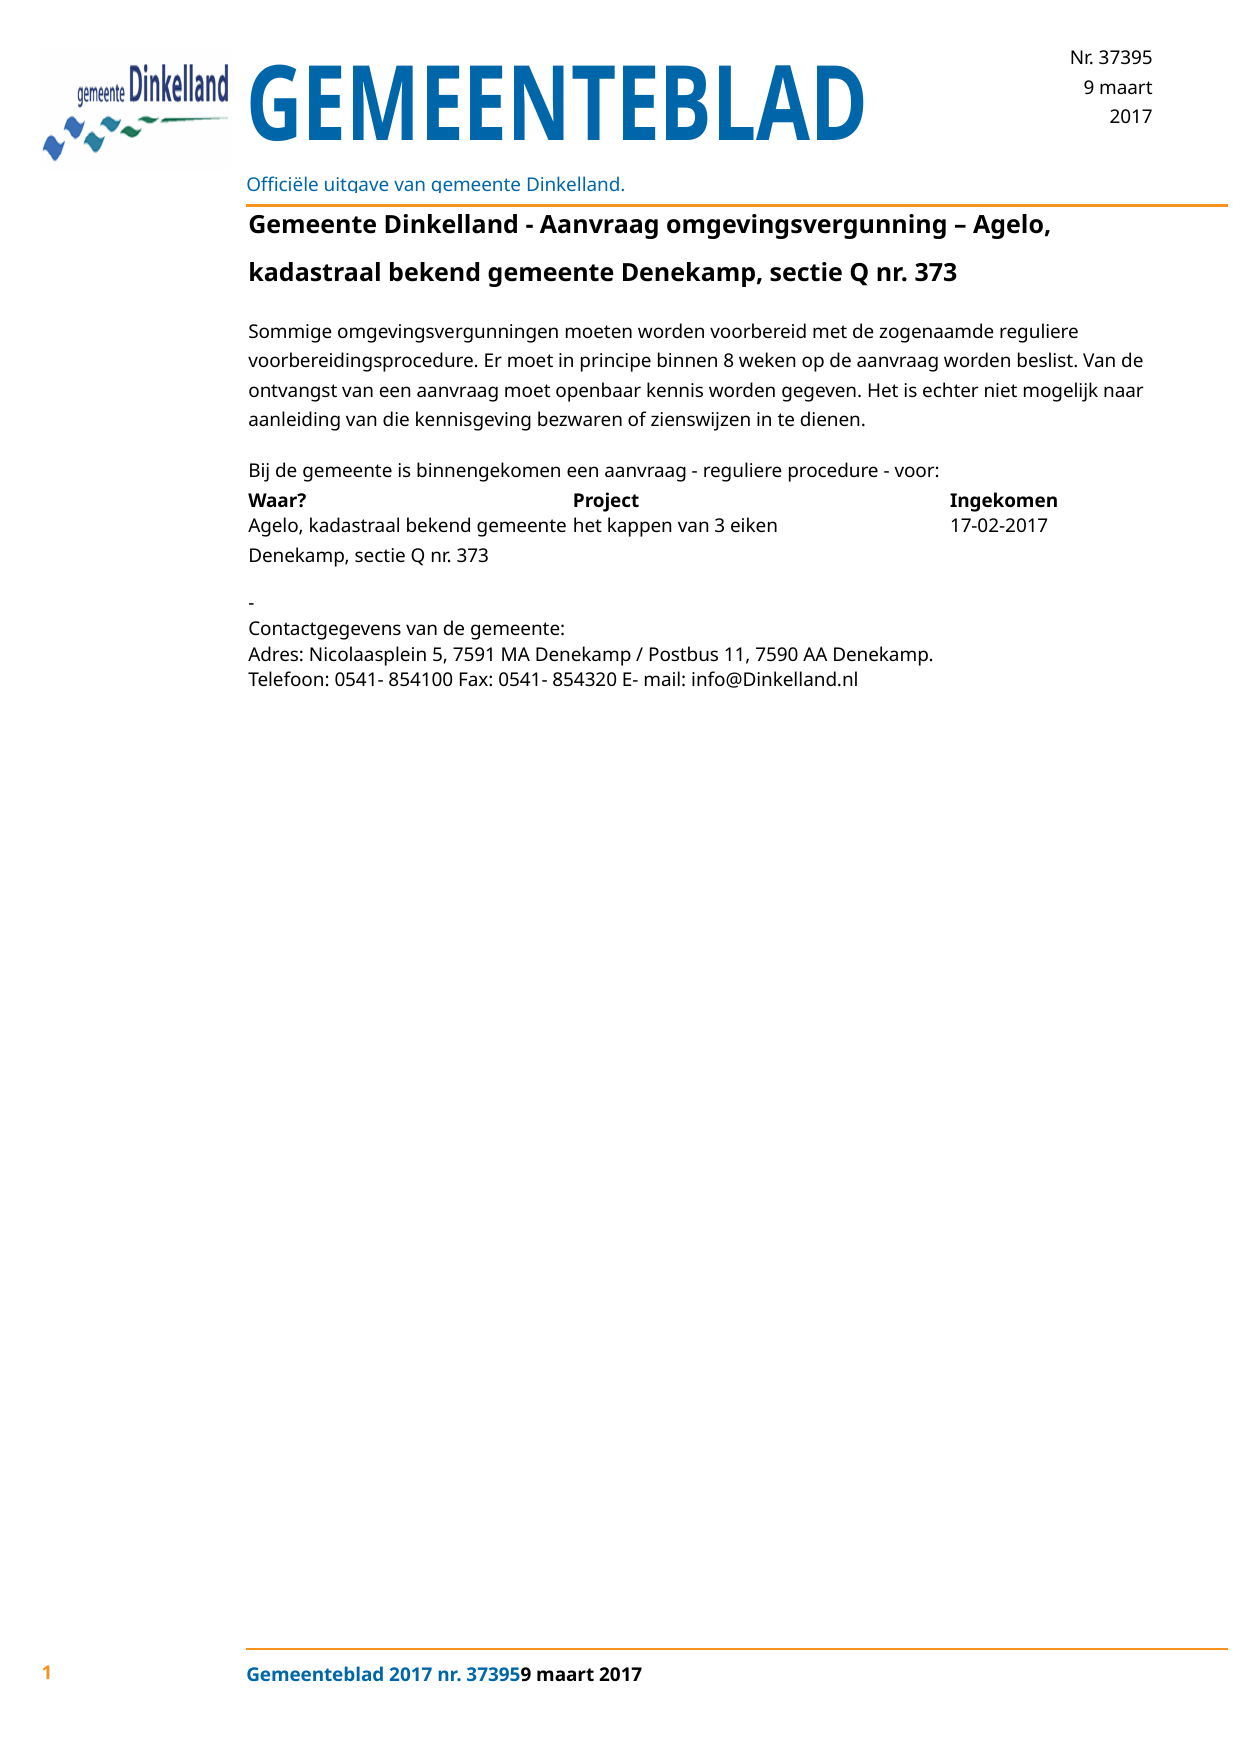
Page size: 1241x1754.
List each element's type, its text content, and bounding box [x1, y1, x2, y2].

text Telefoon: 0541- 854100 Fax: 0541- 854320 E- mail: info@Dinkelland.nl [248, 666, 1152, 692]
table_header Ingekomen [950, 487, 1152, 512]
text Contactgegevens van de gemeente: [248, 615, 1152, 641]
text Adres: Nicolaasplein 5, 7591 MA Denekamp / Postbus 11, 7590 AA Denekamp. [248, 641, 1152, 666]
table_header Waar? [248, 487, 573, 512]
text Gemeente Dinkelland - Aanvraag omgevingsvergunning – Agelo, kadastraal bekend gemeente Denekamp, sectie Q nr. 373 [248, 207, 1152, 288]
text Bij de gemeente is binnengekomen een aanvraag - reguliere procedure - voor: [248, 457, 1152, 483]
text - [248, 589, 1152, 615]
table_cell Agelo, kadastraal bekend gemeente Denekamp, sectie Q nr. 373 [248, 513, 573, 568]
picture [41, 47, 231, 172]
table_header Project [573, 487, 950, 512]
table_cell 17-02-2017 [950, 513, 1152, 568]
text Sommige omgevingsvergunningen moeten worden voorbereid met de zogenaamde reguliere voorbereidingsprocedure. Er moet in principe binnen 8 weken op de aanvraag worden beslist. Van de ontvangst van een aanvraag moet openbaar kennis worden gegeven. Het is echter niet mogelijk naar aanleiding van die kennisgeving bezwaren of zienswijzen in te dienen. [248, 318, 1152, 432]
table_cell het kappen van 3 eiken [573, 513, 950, 568]
